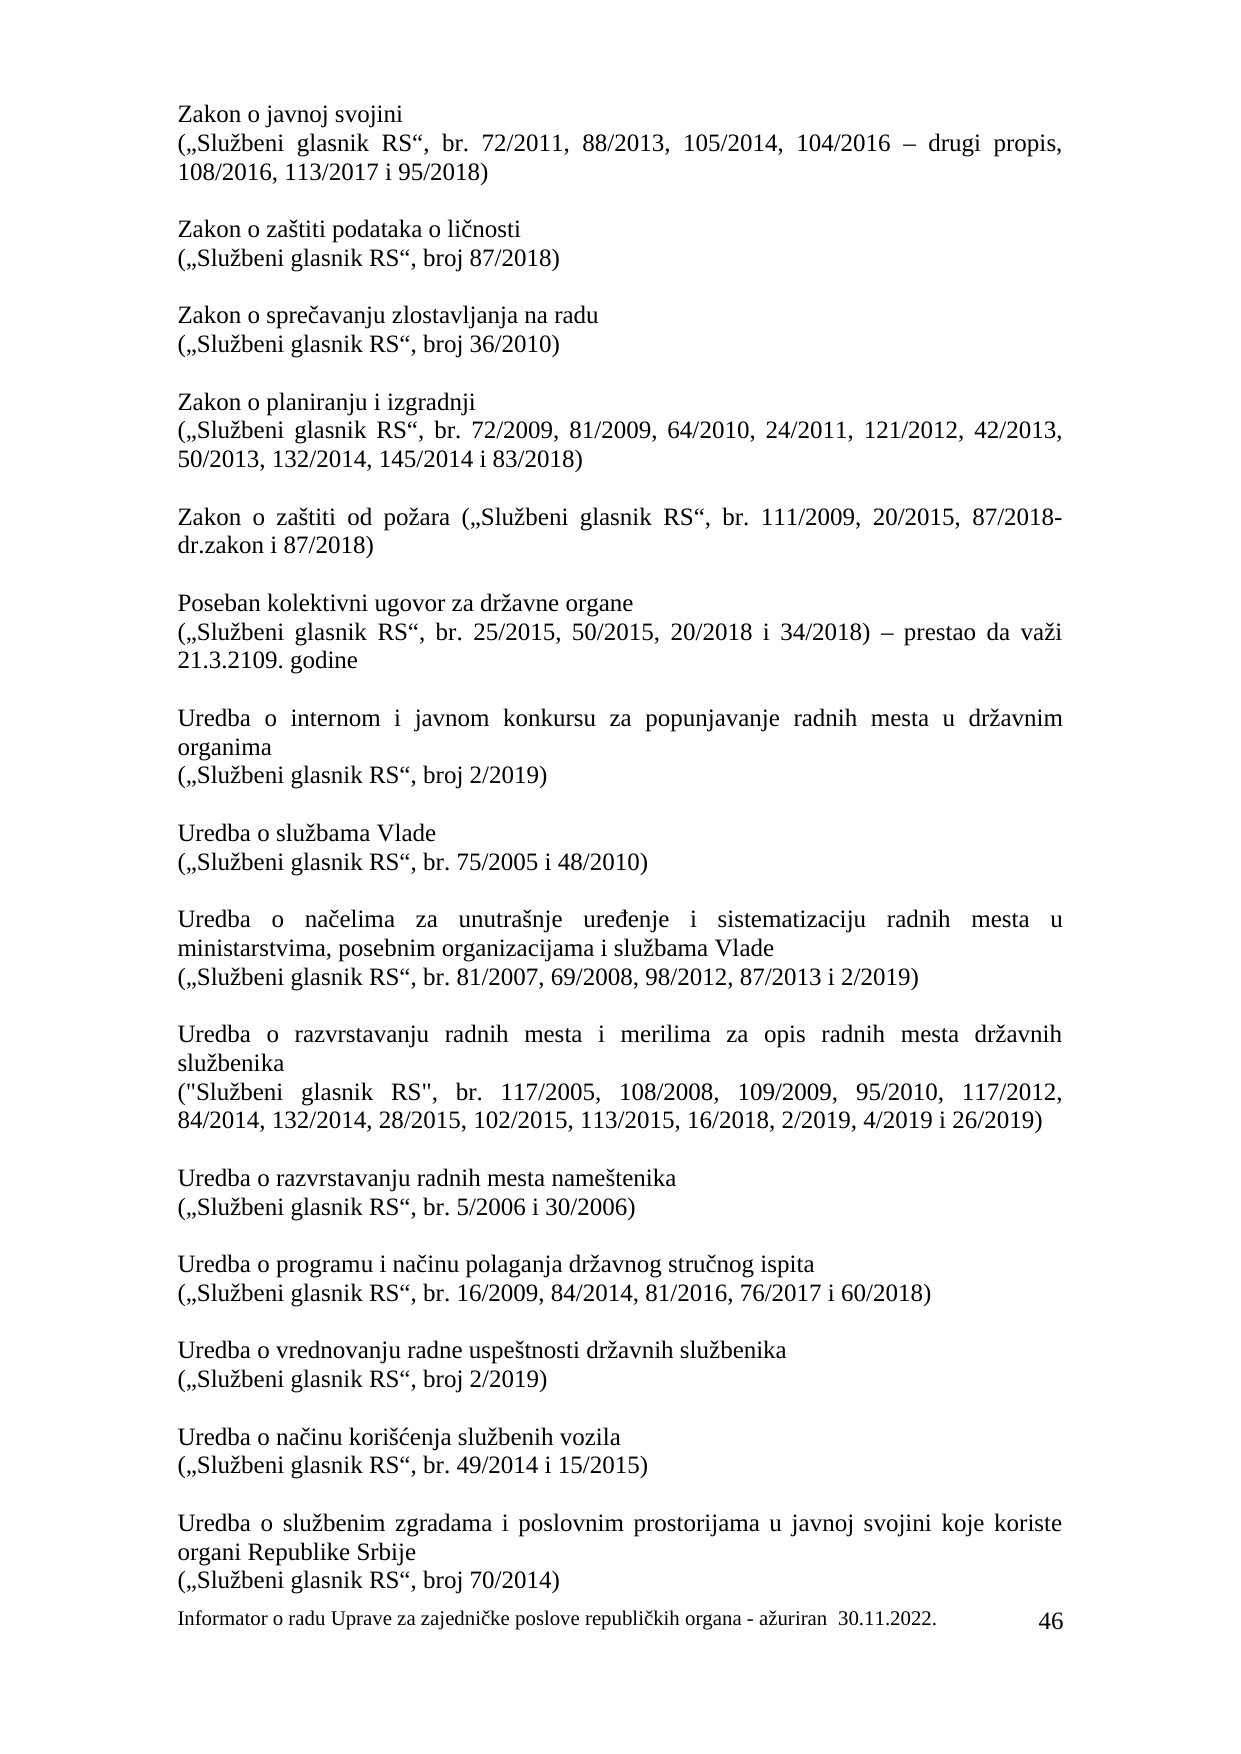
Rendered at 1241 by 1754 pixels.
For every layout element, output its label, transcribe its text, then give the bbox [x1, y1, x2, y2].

text („Službeni glasnik RS“, broj 2/2019) [177, 760, 1063, 789]
text Uredba o programu i načinu polaganja državnog stručnog ispita [177, 1249, 1063, 1278]
text Uredba o službama Vlade [177, 818, 1063, 847]
text („Službeni glasnik RS“, broj 87/2018) [177, 243, 1063, 272]
text Zakon o sprečavanju zlostavljanja na radu [177, 300, 1063, 329]
text Zakon o zaštiti od požara („Službeni glasnik RS“, br. 111/2009, 20/2015, 87/2018-dr.zakon i 87/2018) [177, 502, 1063, 559]
text („Službeni glasnik RS“, br. 81/2007, 69/2008, 98/2012, 87/2013 i 2/2019) [177, 962, 1063, 990]
text („Službeni glasnik RS“, broj 36/2010) [177, 329, 1063, 358]
text Uredba o razvrstavanju radnih mesta i merilima za opis radnih mesta državnih službenika [177, 1019, 1063, 1077]
text („Službeni glasnik RS“, br. 49/2014 i 15/2015) [177, 1450, 1063, 1479]
text („Službeni glasnik RS“, br. 5/2006 i 30/2006) [177, 1192, 1063, 1220]
text („Službeni glasnik RS“, br. 75/2005 i 48/2010) [177, 847, 1063, 875]
text Zakon o planiranju i izgradnji [177, 387, 1063, 415]
text („Službeni glasnik RS“, broj 2/2019) [177, 1364, 1063, 1393]
text („Službeni glasnik RS“, br. 72/2011, 88/2013, 105/2014, 104/2016 – drugi propis, 108/2016, 113/2017 i 95/2018) [177, 128, 1063, 185]
text („Službeni glasnik RS“, broj 70/2014) [177, 1565, 1063, 1594]
text Uredba o vrednovanju radne uspeštnosti državnih službenika [177, 1335, 1063, 1364]
text („Službeni glasnik RS“, br. 72/2009, 81/2009, 64/2010, 24/2011, 121/2012, 42/2013, 50/2013, 132/2014, 145/2014 i 83/2018) [177, 415, 1063, 473]
text Zakon o javnoj svojini [177, 99, 1063, 128]
text Poseban kolektivni ugovor za državne organe [177, 588, 1063, 617]
text Uredba o službenim zgradama i poslovnim prostorijama u javnoj svojini koje koriste organi Republike Srbije [177, 1508, 1063, 1565]
text ("Službeni glasnik RS", br. 117/2005, 108/2008, 109/2009, 95/2010, 117/2012, 84/2014, 132/2014, 28/2015, 102/2015, 113/2015, 16/2018, 2/2019, 4/2019 i 26/2019) [177, 1077, 1063, 1134]
text („Službeni glasnik RS“, br. 25/2015, 50/2015, 20/2018 i 34/2018) – prestao da važi 21.3.2109. godine [177, 617, 1063, 674]
text Uredba o razvrstavanju radnih mesta nameštenika [177, 1163, 1063, 1192]
text Uredba o načinu korišćenja službenih vozila [177, 1422, 1063, 1450]
text Uredba o internom i javnom konkursu za popunjavanje radnih mesta u državnim organima [177, 703, 1063, 760]
text („Službeni glasnik RS“, br. 16/2009, 84/2014, 81/2016, 76/2017 i 60/2018) [177, 1278, 1063, 1307]
text Uredba o načelima za unutrašnje uređenje i sistematizaciju radnih mesta u ministarstvima, posebnim organizacijama i službama Vlade [177, 904, 1063, 962]
text Zakon o zaštiti podataka o ličnosti [177, 214, 1063, 243]
